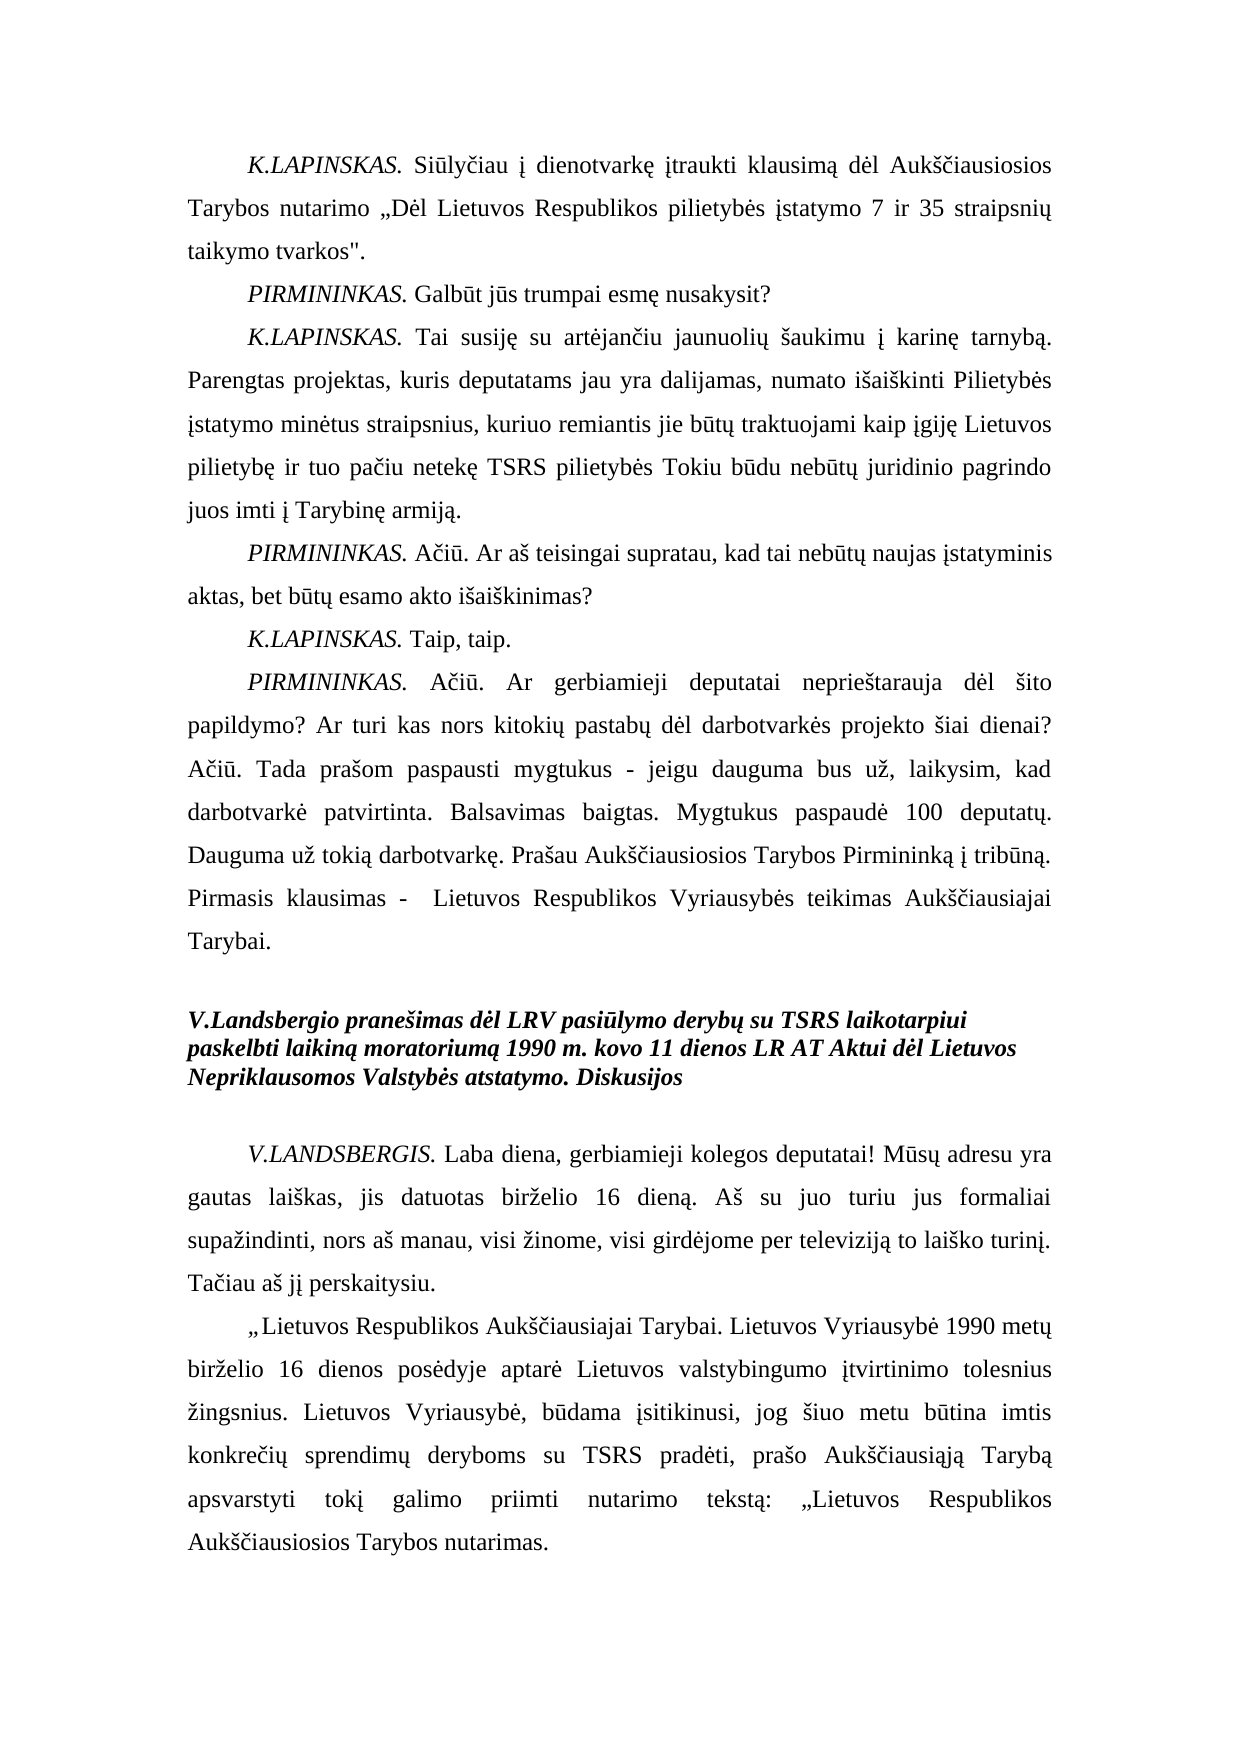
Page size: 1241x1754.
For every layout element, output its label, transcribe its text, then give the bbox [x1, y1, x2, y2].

text K.LAPINSKAS. Siūlyčiau į dienotvarkę įtraukti klausimą dėl Aukščiausiosios Tarybos nutarimo „Dėl Lietuvos Respublikos pilietybės įstatymo 7 ir 35 straipsnių taikymo tvarkos". [187, 150, 1053, 265]
text PIRMININKAS. Ačiū. Ar gerbiamieji deputatai neprieštarauja dėl šito papildymo? Ar turi kas nors kitokių pastabų dėl darbotvarkės projekto šiai dienai? Ačiū. Tada prašom paspausti mygtukus - jeigu dauguma bus už, laikysim, kad darbotvarkė patvirtinta. Balsavimas baigtas. Mygtukus paspaudė 100 deputatų. Dauguma už tokią darbotvarkę. Prašau Aukščiausiosios Tarybos Pirmininką į tribūną. Pirmasis klausimas - Lietuvos Respublikos Vyriausybės teikimas Aukščiausiajai Tarybai. [187, 667, 1053, 955]
text V.LANDSBERGIS. Laba diena, gerbiamieji kolegos deputatai! Mūsų adresu yra gautas laiškas, jis datuotas birželio 16 dieną. Aš su juo turiu jus formaliai supažindinti, nors aš manau, visi žinome, visi girdėjome per televiziją to laiško turinį. Tačiau aš jį perskaitysiu. [187, 1139, 1053, 1297]
subtitle V.Landsbergio pranešimas dėl LRV pasiūlymo derybų su TSRS laikotarpiui paskelbti laikiną moratoriumą 1990 m. kovo 11 dienos LR AT Aktui dėl Lietuvos Nepriklausomos Valstybės atstatymo. Diskusijos [187, 1005, 1053, 1091]
text PIRMININKAS. Ačiū. Ar aš teisingai supratau, kad tai nebūtų naujas įstatyminis aktas, bet būtų esamo akto išaiškinimas? [187, 538, 1053, 610]
text PIRMININKAS. Galbūt jūs trumpai esmę nusakysit? [187, 279, 1053, 308]
text K.LAPINSKAS. Tai susiję su artėjančiu jaunuolių šaukimu į karinę tarnybą. Parengtas projektas, kuris deputatams jau yra dalijamas, numato išaiškinti Pilietybės įstatymo minėtus straipsnius, kuriuo remiantis jie būtų traktuojami kaip įgiję Lietuvos pilietybę ir tuo pačiu netekę TSRS pilietybės Tokiu būdu nebūtų juridinio pagrindo juos imti į Tarybinę armiją. [187, 322, 1053, 524]
text K.LAPINSKAS. Taip, taip. [187, 624, 1053, 653]
text „Lietuvos Respublikos Aukščiausiajai Tarybai. Lietuvos Vyriausybė 1990 metų birželio 16 dienos posėdyje aptarė Lietuvos valstybingumo įtvirtinimo tolesnius žingsnius. Lietuvos Vyriausybė, būdama įsitikinusi, jog šiuo metu būtina imtis konkrečių sprendimų deryboms su TSRS pradėti, prašo Aukščiausiąją Tarybą apsvarstyti tokį galimo priimti nutarimo tekstą: „Lietuvos Respublikos Aukščiausiosios Tarybos nutarimas. [187, 1311, 1053, 1556]
